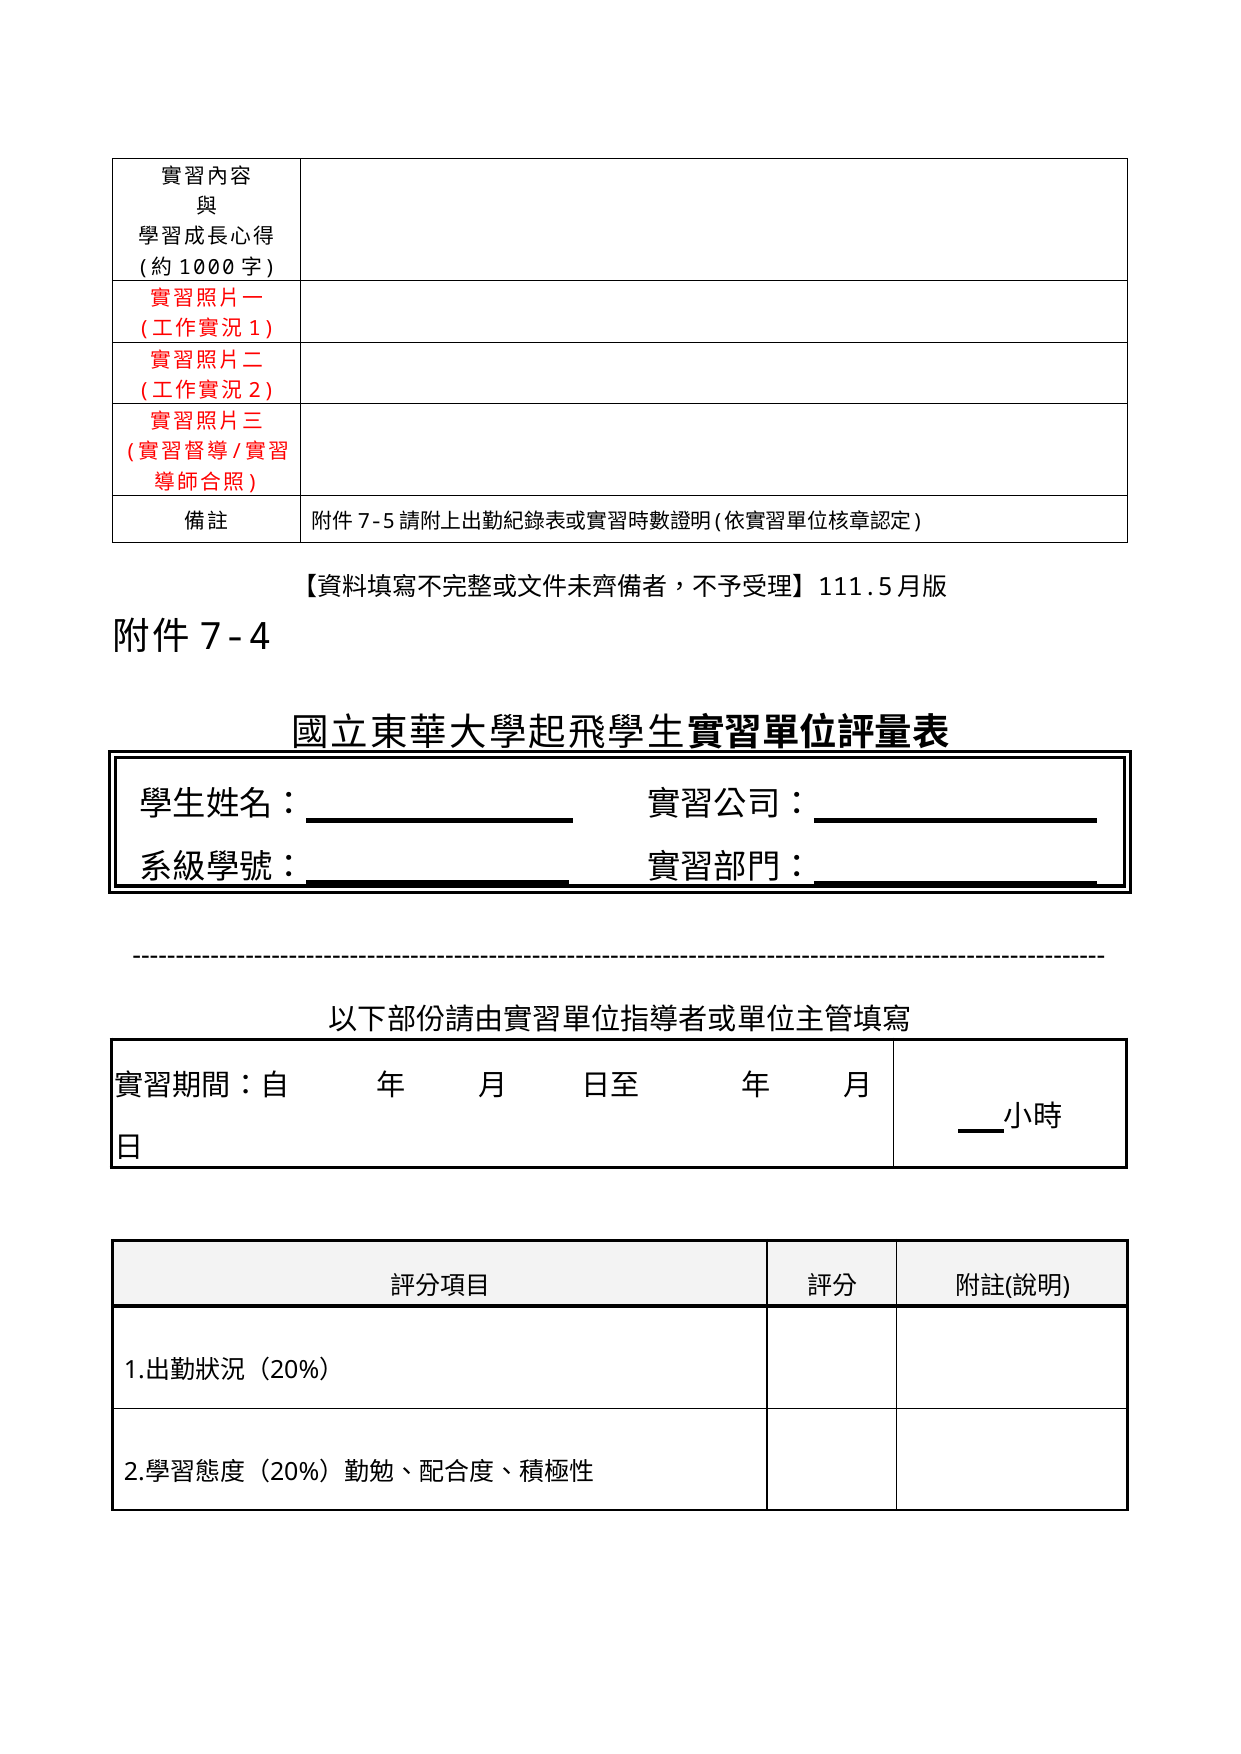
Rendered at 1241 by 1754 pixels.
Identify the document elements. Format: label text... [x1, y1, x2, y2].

table_header 實習期間：自 年 月 日至 年 月 日 [113, 1041, 893, 1166]
table_cell [897, 1308, 1126, 1407]
text ---------------------------------------------------------------------------------------------------------------- [112, 912, 1128, 975]
table_header 評分項目 [114, 1242, 766, 1304]
table_cell 實習照片二 (工作實況2) [113, 343, 300, 403]
table_cell 實習照片一 (工作實況1) [113, 281, 300, 342]
table_cell [301, 159, 1127, 280]
text 國立東華大學起飛學生實習單位評量表 [112, 687, 1128, 750]
table_header 附註(說明) [897, 1242, 1126, 1304]
table_cell [301, 343, 1127, 403]
table_cell 系級學號： [117, 822, 620, 884]
table_header 實習公司： [620, 753, 1128, 822]
table_cell 實習照片三 (實習督導/實習導師合照) [113, 404, 300, 495]
table_cell 2.學習態度（20%）勤勉、配合度、積極性 [114, 1409, 766, 1509]
table_cell [301, 281, 1127, 342]
table_header 學生姓名： [113, 753, 620, 822]
table_cell 備註 [113, 496, 300, 542]
table_cell [301, 404, 1127, 495]
table_cell 實習內容 與 學習成長心得 (約1000字) [113, 159, 300, 280]
table_header 評分 [768, 1242, 896, 1304]
table_cell 1.出勤狀況（20%） [114, 1308, 766, 1407]
table_cell [768, 1308, 896, 1407]
text 【資料填寫不完整或文件未齊備者，不予受理】111.5月版 [112, 543, 1128, 606]
table_cell 附件7-5請附上出勤紀錄表或實習時數證明(依實習單位核章認定) [301, 496, 1127, 542]
table_header 小時 [894, 1041, 1125, 1166]
text 以下部份請由實習單位指導者或單位主管填寫 [112, 975, 1128, 1037]
table_cell [768, 1409, 896, 1509]
text 附件7-4 [112, 606, 1128, 660]
table_cell 實習部門： [620, 822, 1123, 884]
table_cell [897, 1409, 1126, 1509]
